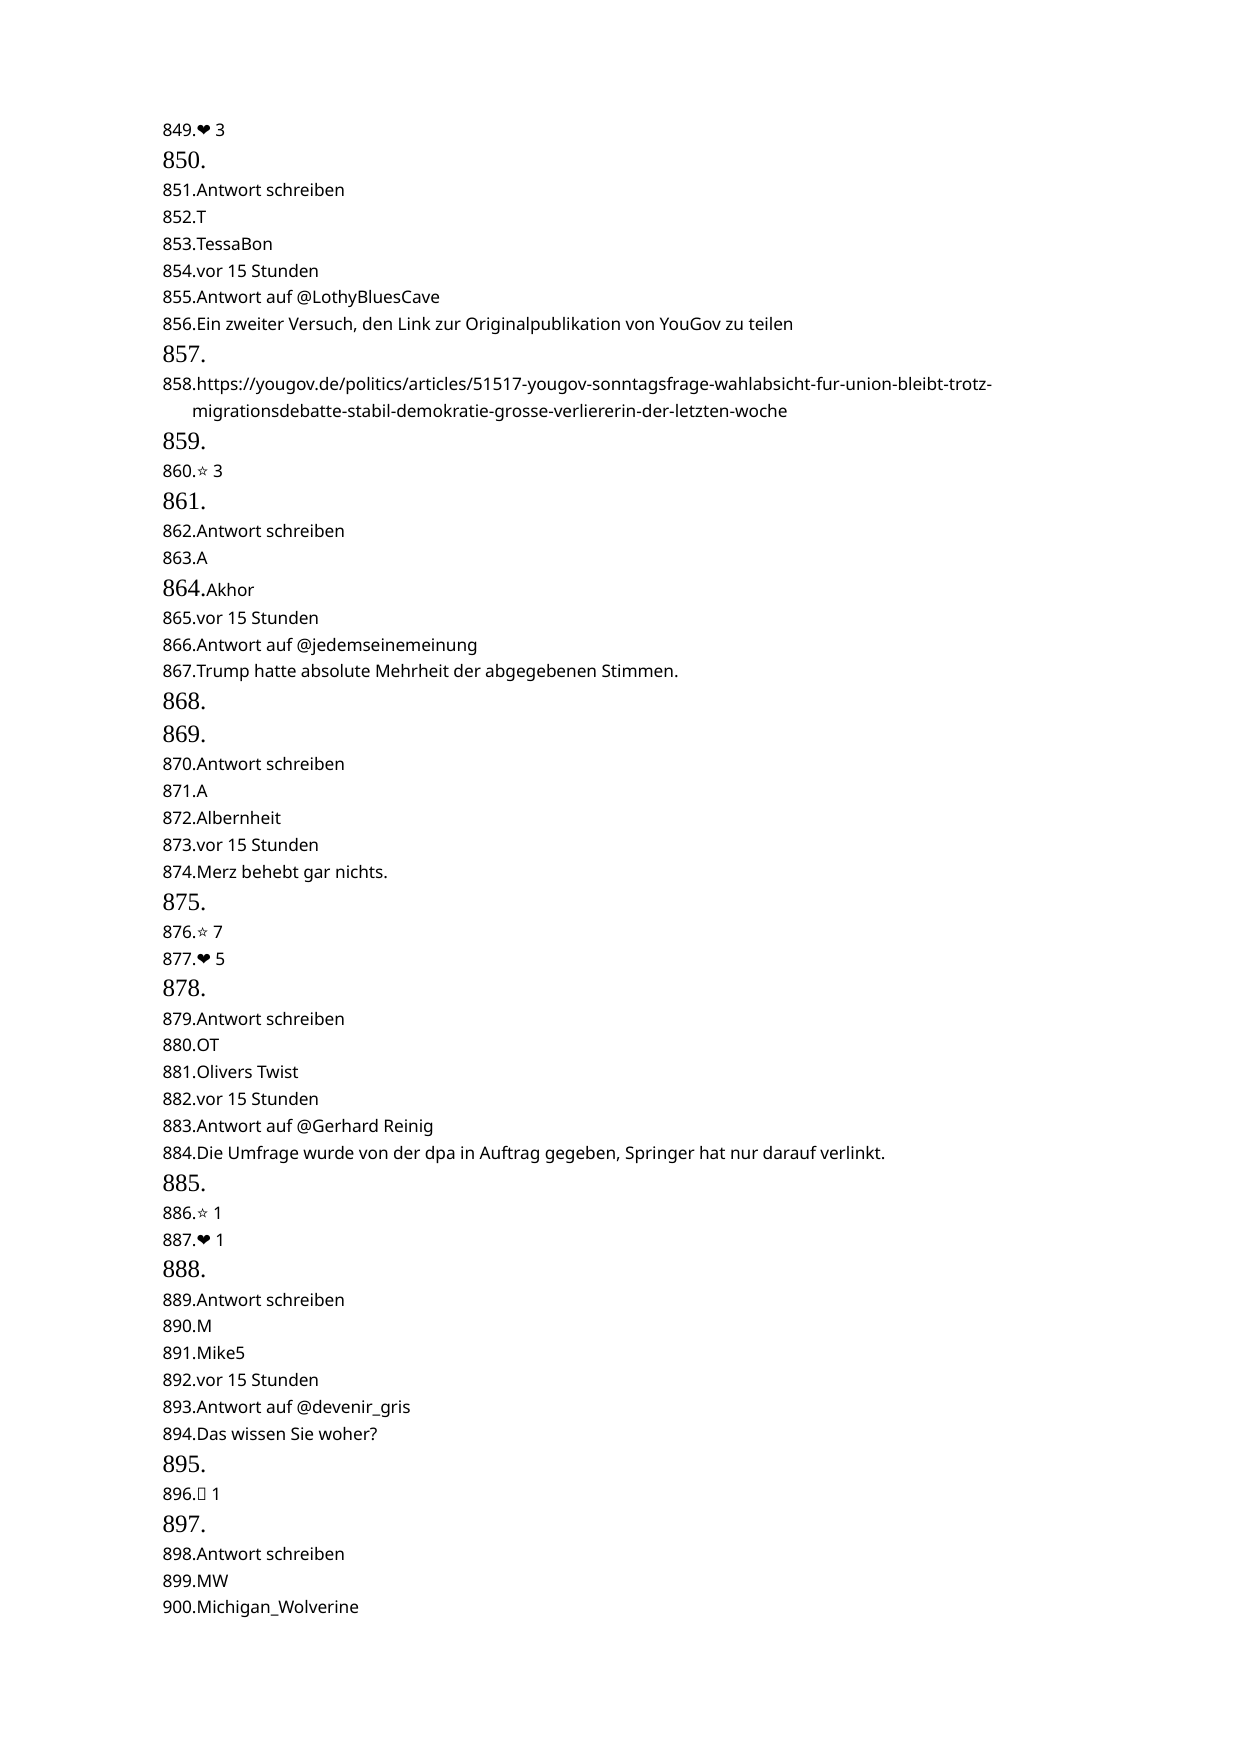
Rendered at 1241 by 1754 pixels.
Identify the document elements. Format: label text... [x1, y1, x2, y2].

list ❤️ 1 [162, 1228, 1122, 1251]
list 🙁 1 [162, 1482, 1122, 1505]
list Akhor [162, 573, 1122, 601]
list vor 15 Stunden [162, 833, 1122, 856]
list TessaBon [162, 232, 1122, 255]
list Antwort auf @devenir_gris [162, 1395, 1122, 1418]
list Antwort schreiben [162, 178, 1122, 201]
list Trump hatte absolute Mehrheit der abgegebenen Stimmen. [162, 659, 1122, 683]
list Michigan_Wolverine [162, 1596, 1122, 1619]
list M [162, 1314, 1122, 1338]
list ❤️ 3 [162, 118, 1122, 142]
list ⭐️ 7 [162, 920, 1122, 943]
list Antwort auf @jedemseinemeinung [162, 633, 1122, 656]
list https://yougov.de/politics/articles/51517-yougov-sonntagsfrage-wahlabsicht-fur-union-bleibt-trotz-migrationsdebatte-stabil-demokratie-grosse-verliererin-der-letzten-woche [162, 372, 1122, 423]
list Antwort auf @Gerhard Reinig [162, 1114, 1122, 1137]
list Antwort schreiben [162, 1288, 1122, 1311]
list vor 15 Stunden [162, 1087, 1122, 1111]
list ❤️ 5 [162, 947, 1122, 970]
list A [162, 779, 1122, 803]
list Antwort schreiben [162, 1007, 1122, 1030]
list A [162, 546, 1122, 569]
list Antwort schreiben [162, 1542, 1122, 1565]
list T [162, 205, 1122, 228]
list Antwort auf @LothyBluesCave [162, 286, 1122, 309]
list vor 15 Stunden [162, 606, 1122, 629]
list Antwort schreiben [162, 752, 1122, 776]
list Mike5 [162, 1341, 1122, 1365]
list ⭐️ 3 [162, 459, 1122, 482]
list Albernheit [162, 806, 1122, 829]
list Das wissen Sie woher? [162, 1422, 1122, 1445]
list vor 15 Stunden [162, 259, 1122, 282]
list Olivers Twist [162, 1060, 1122, 1084]
list Ein zweiter Versuch, den Link zur Originalpublikation von YouGov zu teilen [162, 312, 1122, 336]
list Merz behebt gar nichts. [162, 860, 1122, 883]
list MW [162, 1569, 1122, 1592]
list ⭐️ 1 [162, 1201, 1122, 1224]
list OT [162, 1033, 1122, 1057]
list vor 15 Stunden [162, 1368, 1122, 1392]
list Die Umfrage wurde von der dpa in Auftrag gegeben, Springer hat nur darauf verlinkt. [162, 1141, 1122, 1164]
list Antwort schreiben [162, 519, 1122, 542]
